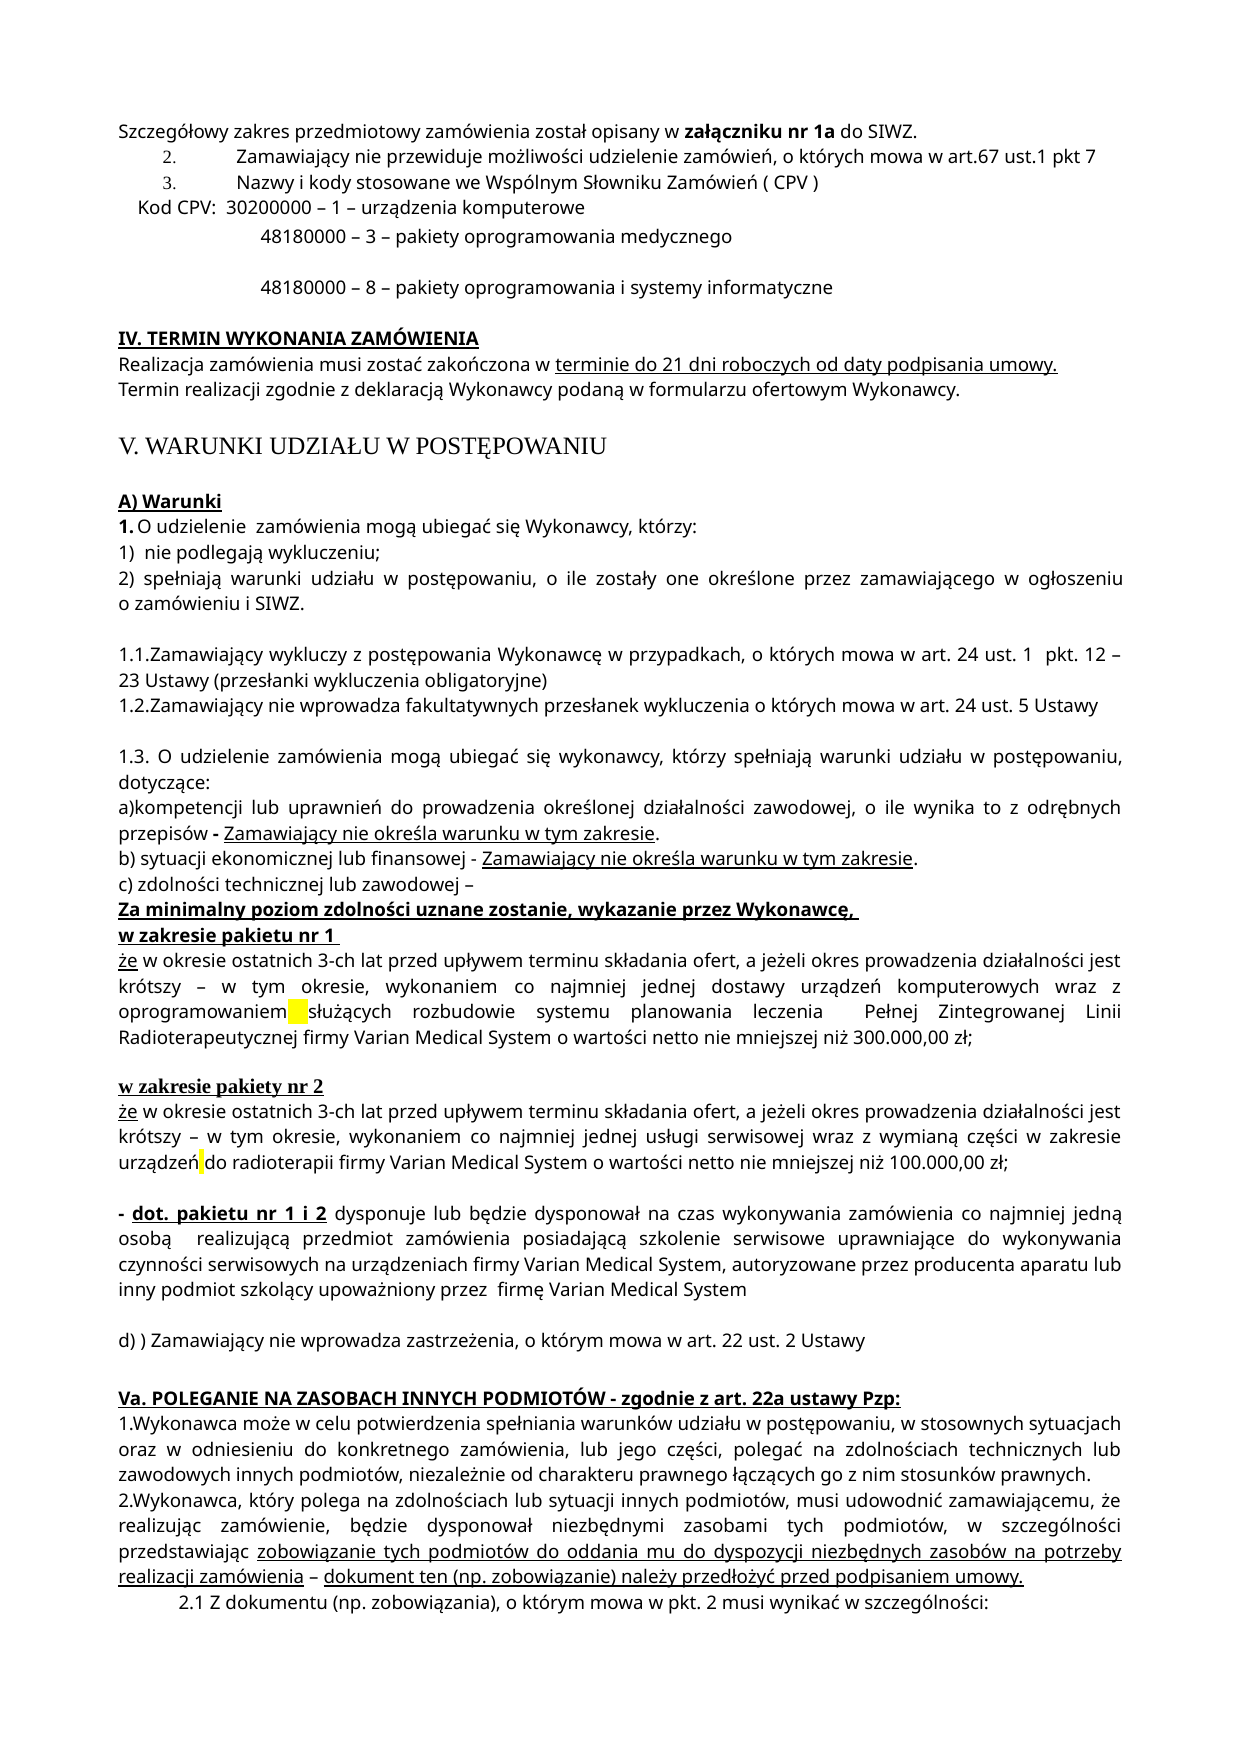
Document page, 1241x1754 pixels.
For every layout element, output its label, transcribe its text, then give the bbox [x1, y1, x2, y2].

text Termin realizacji zgodnie z deklaracją Wykonawcy podaną w formularzu ofertowym Wykonawcy. [118, 377, 1122, 402]
text 48180000 – 8 – pakiety oprogramowania i systemy informatyczne [29, 274, 1179, 300]
text 48180000 – 3 – pakiety oprogramowania medycznego [29, 220, 1179, 249]
text 2.1 Z dokumentu (np. zobowiązania), o którym mowa w pkt. 2 musi wynikać w szczególności: [178, 1589, 1122, 1614]
text że w okresie ostatnich 3-ch lat przed upływem terminu składania ofert, a jeżeli okres prowadzenia działalności jest krótszy – w tym okresie, wykonaniem co najmniej jednej usługi serwisowej wraz z wymianą części w zakresie urządzeń do radioterapii firmy Varian Medical System o wartości netto nie mniejszej niż 100.000,00 zł; [118, 1098, 1122, 1174]
text Kod CPV: 30200000 – 1 – urządzenia komputerowe [29, 195, 1179, 220]
text 1.Wykonawca może w celu potwierdzenia spełniania warunków udziału w postępowaniu, w stosownych sytuacjach oraz w odniesieniu do konkretnego zamówienia, lub jego części, polegać na zdolnościach technicznych lub zawodowych innych podmiotów, niezależnie od charakteru prawnego łączących go z nim stosunków prawnych. [118, 1410, 1122, 1487]
list Nazwy i kody stosowane we Wspólnym Słowniku Zamówień ( CPV ) [162, 169, 1110, 195]
text V. WARUNKI UDZIAŁU W POSTĘPOWANIU [118, 431, 1122, 459]
text 1.2.Zamawiający nie wprowadza fakultatywnych przesłanek wykluczenia o których mowa w art. 24 ust. 5 Ustawy [118, 692, 1122, 718]
list Zamawiający nie przewiduje możliwości udzielenie zamówień, o których mowa w art.67 ust.1 pkt 7 [162, 144, 1110, 169]
text Realizacja zamówienia musi zostać zakończona w terminie do 21 dni roboczych od daty podpisania umowy. [118, 351, 1122, 377]
text 1.1.Zamawiający wykluczy z postępowania Wykonawcę w przypadkach, o których mowa w art. 24 ust. 1 pkt. 12 – 23 Ustawy (przesłanki wykluczenia obligatoryjne) [118, 641, 1122, 692]
text b) sytuacji ekonomicznej lub finansowej - Zamawiający nie określa warunku w tym zakresie. [118, 846, 1122, 871]
text 1.3. O udzielenie zamówienia mogą ubiegać się wykonawcy, którzy spełniają warunki udziału w postępowaniu, dotyczące: [118, 743, 1124, 794]
text w zakresie pakiety nr 2 [118, 1074, 1122, 1098]
text A) Warunki [118, 488, 1078, 514]
text d) ) Zamawiający nie wprowadza zastrzeżenia, o którym mowa w art. 22 ust. 2 Ustawy [118, 1328, 1078, 1353]
text Szczegółowy zakres przedmiotowy zamówienia został opisany w załączniku nr 1a do SIWZ. [118, 118, 1110, 144]
text IV. TERMIN WYKONANIA ZAMÓWIENIA [118, 326, 1179, 351]
text 1) nie podlegają wykluczeniu; [118, 539, 1078, 565]
text Va. POLEGANIE NA ZASOBACH INNYCH PODMIOTÓW - zgodnie z art. 22a ustawy Pzp: [118, 1385, 1122, 1410]
text c) zdolności technicznej lub zawodowej – [118, 871, 1122, 897]
text a)kompetencji lub uprawnień do prowadzenia określonej działalności zawodowej, o ile wynika to z odrębnych przepisów - Zamawiający nie określa warunku w tym zakresie. [118, 794, 1122, 846]
text 2.Wykonawca, który polega na zdolnościach lub sytuacji innych podmiotów, musi udowodnić zamawiającemu, że realizując zamówienie, będzie dysponował niezbędnymi zasobami tych podmiotów, w szczególności przedstawiając zobowiązanie tych podmiotów do oddania mu do dyspozycji niezbędnych zasobów na potrzeby realizacji zamówienia – dokument ten (np. zobowiązanie) należy przedłożyć przed podpisaniem umowy. [118, 1487, 1122, 1589]
list O udzielenie zamówienia mogą ubiegać się Wykonawcy, którzy: [118, 514, 1078, 539]
text - dot. pakietu nr 1 i 2 dysponuje lub będzie dysponował na czas wykonywania zamówienia co najmniej jedną osobą realizującą przedmiot zamówienia posiadającą szkolenie serwisowe uprawniające do wykonywania czynności serwisowych na urządzeniach firmy Varian Medical System, autoryzowane przez producenta aparatu lub inny podmiot szkolący upoważniony przez firmę Varian Medical System [118, 1200, 1122, 1302]
text że w okresie ostatnich 3-ch lat przed upływem terminu składania ofert, a jeżeli okres prowadzenia działalności jest krótszy – w tym okresie, wykonaniem co najmniej jednej dostawy urządzeń komputerowych wraz z oprogramowaniem służących rozbudowie systemu planowania leczenia Pełnej Zintegrowanej Linii Radioterapeutycznej firmy Varian Medical System o wartości netto nie mniejszej niż 300.000,00 zł; [118, 948, 1122, 1050]
text w zakresie pakietu nr 1 [118, 922, 1122, 948]
text Za minimalny poziom zdolności uznane zostanie, wykazanie przez Wykonawcę, [118, 897, 1122, 922]
text 2) spełniają warunki udziału w postępowaniu, o ile zostały one określone przez zamawiającego w ogłoszeniu o zamówieniu i SIWZ. [118, 565, 1124, 616]
